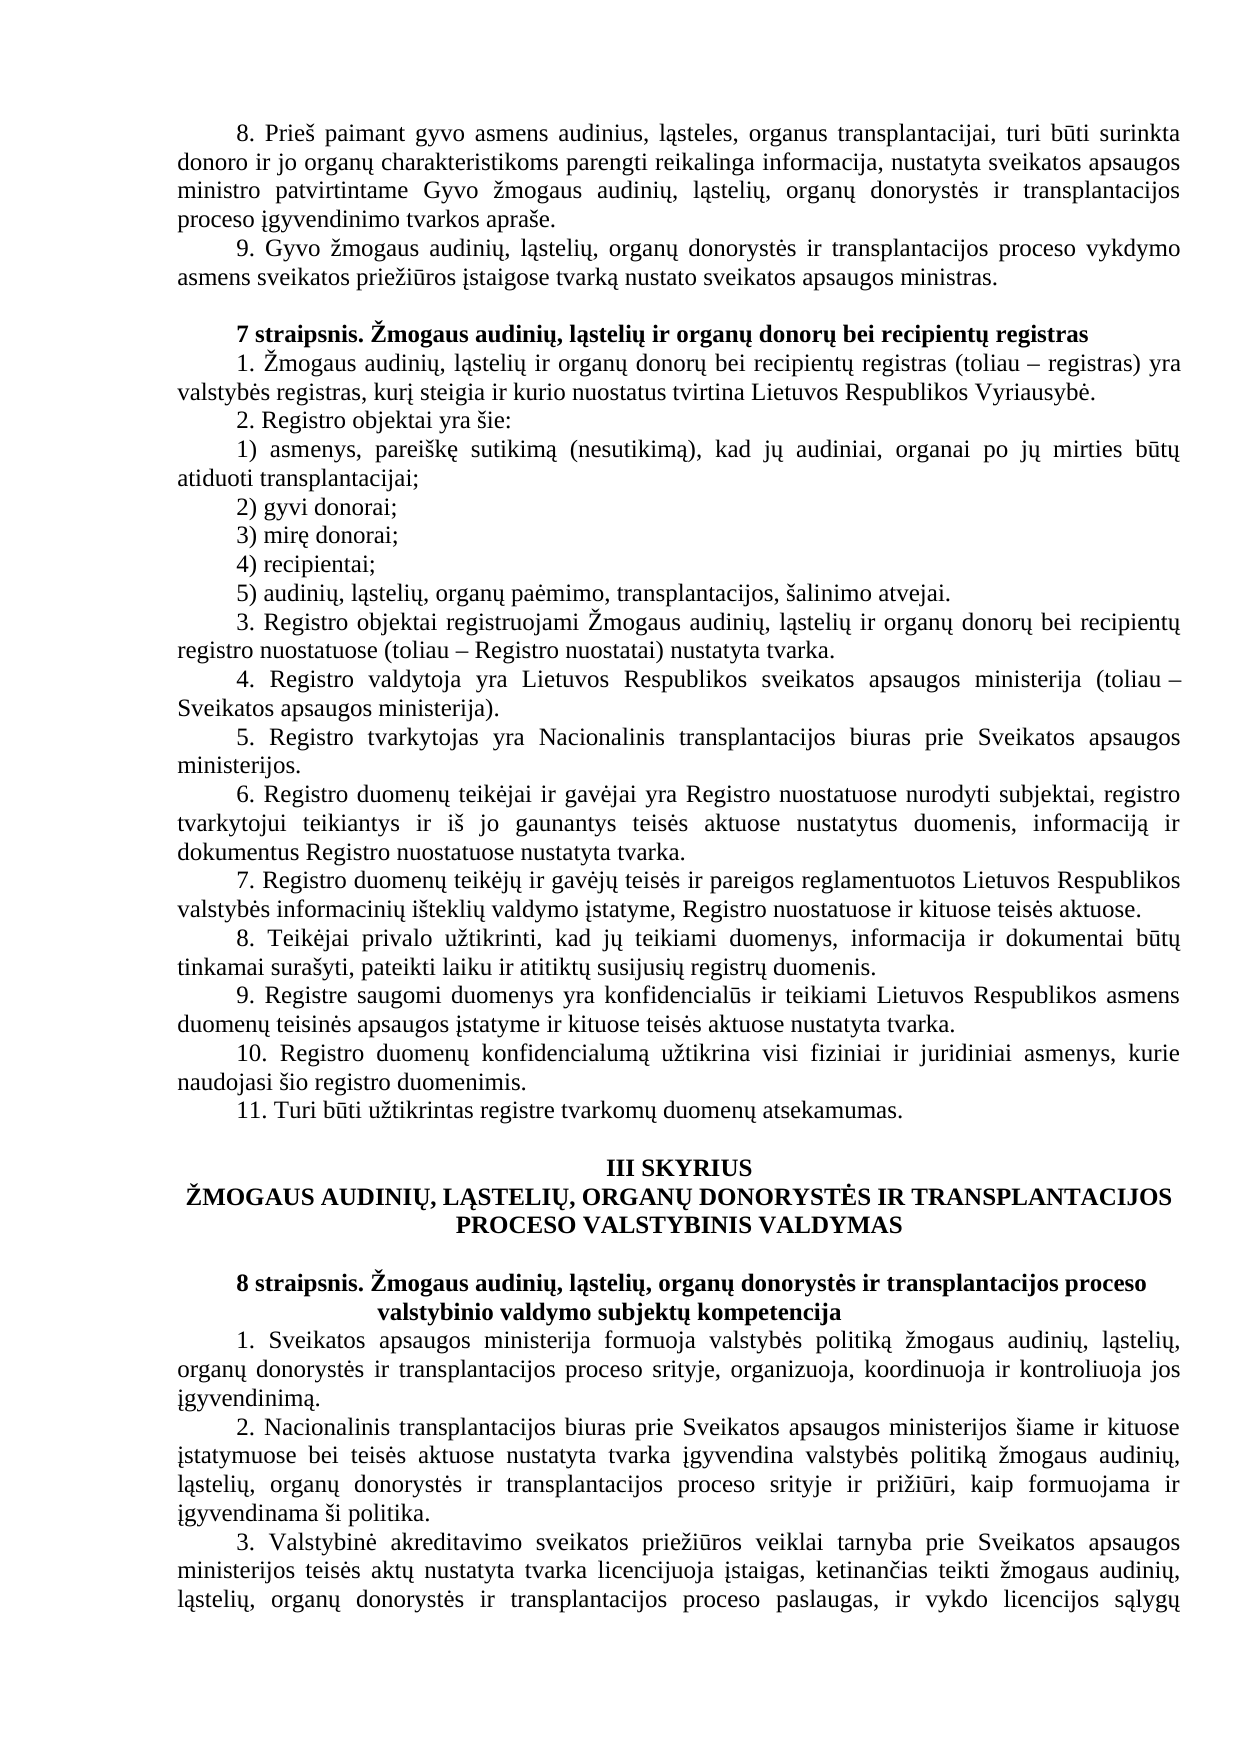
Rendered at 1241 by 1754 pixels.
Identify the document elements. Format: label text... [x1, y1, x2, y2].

text 3) mirę donorai; [177, 521, 1181, 549]
text III SKYRIUS [177, 1153, 1181, 1182]
text 5. Registro tvarkytojas yra Nacionalinis transplantacijos biuras prie Sveikatos apsaugos ministerijos. [177, 722, 1181, 779]
text 1. Žmogaus audinių, ląstelių ir organų donorų bei recipientų registras (toliau – registras) yra valstybės registras, kurį steigia ir kurio nuostatus tvirtina Lietuvos Respublikos Vyriausybė. [177, 348, 1181, 406]
text 1) asmenys, pareiškę sutikimą (nesutikimą), kad jų audiniai, organai po jų mirties būtų atiduoti transplantacijai; [177, 434, 1181, 492]
text 7. Registro duomenų teikėjų ir gavėjų teisės ir pareigos reglamentuotos Lietuvos Respublikos valstybės informacinių išteklių valdymo įstatyme, Registro nuostatuose ir kituose teisės aktuose. [177, 866, 1181, 923]
text 8 straipsnis. Žmogaus audinių, ląstelių, organų donorystės ir transplantacijos proceso valstybinio valdymo subjektų kompetencija [236, 1268, 1181, 1326]
text 10. Registro duomenų konfidencialumą užtikrina visi fiziniai ir juridiniai asmenys, kurie naudojasi šio registro duomenimis. [177, 1038, 1181, 1096]
text 4) recipientai; [177, 549, 1181, 578]
text 2) gyvi donorai; [177, 492, 1181, 521]
text 5) audinių, ląstelių, organų paėmimo, transplantacijos, šalinimo atvejai. [177, 578, 1181, 607]
text 9. Registre saugomi duomenys yra konfidencialūs ir teikiami Lietuvos Respublikos asmens duomenų teisinės apsaugos įstatyme ir kituose teisės aktuose nustatyta tvarka. [177, 981, 1181, 1038]
text 4. Registro valdytoja yra Lietuvos Respublikos sveikatos apsaugos ministerija (toliau – Sveikatos apsaugos ministerija). [177, 664, 1181, 722]
text 8. Teikėjai privalo užtikrinti, kad jų teikiami duomenys, informacija ir dokumentai būtų tinkamai surašyti, pateikti laiku ir atitiktų susijusių registrų duomenis. [177, 923, 1181, 981]
text ŽMOGAUS AUDINIŲ, LĄSTELIŲ, ORGANŲ DONORYSTĖS IR TRANSPLANTACIJOS PROCESO VALSTYBINIS VALDYMAS [177, 1182, 1181, 1239]
text 1. Sveikatos apsaugos ministerija formuoja valstybės politiką žmogaus audinių, ląstelių, organų donorystės ir transplantacijos proceso srityje, organizuoja, koordinuoja ir kontroliuoja jos įgyvendinimą. [177, 1326, 1181, 1412]
text 11. Turi būti užtikrintas registre tvarkomų duomenų atsekamumas. [177, 1096, 1181, 1124]
text 3. Valstybinė akreditavimo sveikatos priežiūros veiklai tarnyba prie Sveikatos apsaugos ministerijos teisės aktų nustatyta tvarka licencijuoja įstaigas, ketinančias teikti žmogaus audinių, ląstelių, organų donorystės ir transplantacijos proceso paslaugas, ir vykdo licencijos sąlygų [177, 1527, 1181, 1613]
text 2. Registro objektai yra šie: [177, 406, 1181, 434]
text 3. Registro objektai registruojami Žmogaus audinių, ląstelių ir organų donorų bei recipientų registro nuostatuose (toliau – Registro nuostatai) nustatyta tvarka. [177, 607, 1181, 664]
text 8. Prieš paimant gyvo asmens audinius, ląsteles, organus transplantacijai, turi būti surinkta donoro ir jo organų charakteristikoms parengti reikalinga informacija, nustatyta sveikatos apsaugos ministro patvirtintame Gyvo žmogaus audinių, ląstelių, organų donorystės ir transplantacijos proceso įgyvendinimo tvarkos apraše. [177, 118, 1181, 233]
text 6. Registro duomenų teikėjai ir gavėjai yra Registro nuostatuose nurodyti subjektai, registro tvarkytojui teikiantys ir iš jo gaunantys teisės aktuose nustatytus duomenis, informaciją ir dokumentus Registro nuostatuose nustatyta tvarka. [177, 779, 1181, 866]
text 7 straipsnis. Žmogaus audinių, ląstelių ir organų donorų bei recipientų registras [236, 319, 1181, 348]
text 9. Gyvo žmogaus audinių, ląstelių, organų donorystės ir transplantacijos proceso vykdymo asmens sveikatos priežiūros įstaigose tvarką nustato sveikatos apsaugos ministras. [177, 233, 1181, 291]
text 2. Nacionalinis transplantacijos biuras prie Sveikatos apsaugos ministerijos šiame ir kituose įstatymuose bei teisės aktuose nustatyta tvarka įgyvendina valstybės politiką žmogaus audinių, ląstelių, organų donorystės ir transplantacijos proceso srityje ir prižiūri, kaip formuojama ir įgyvendinama ši politika. [177, 1412, 1181, 1527]
